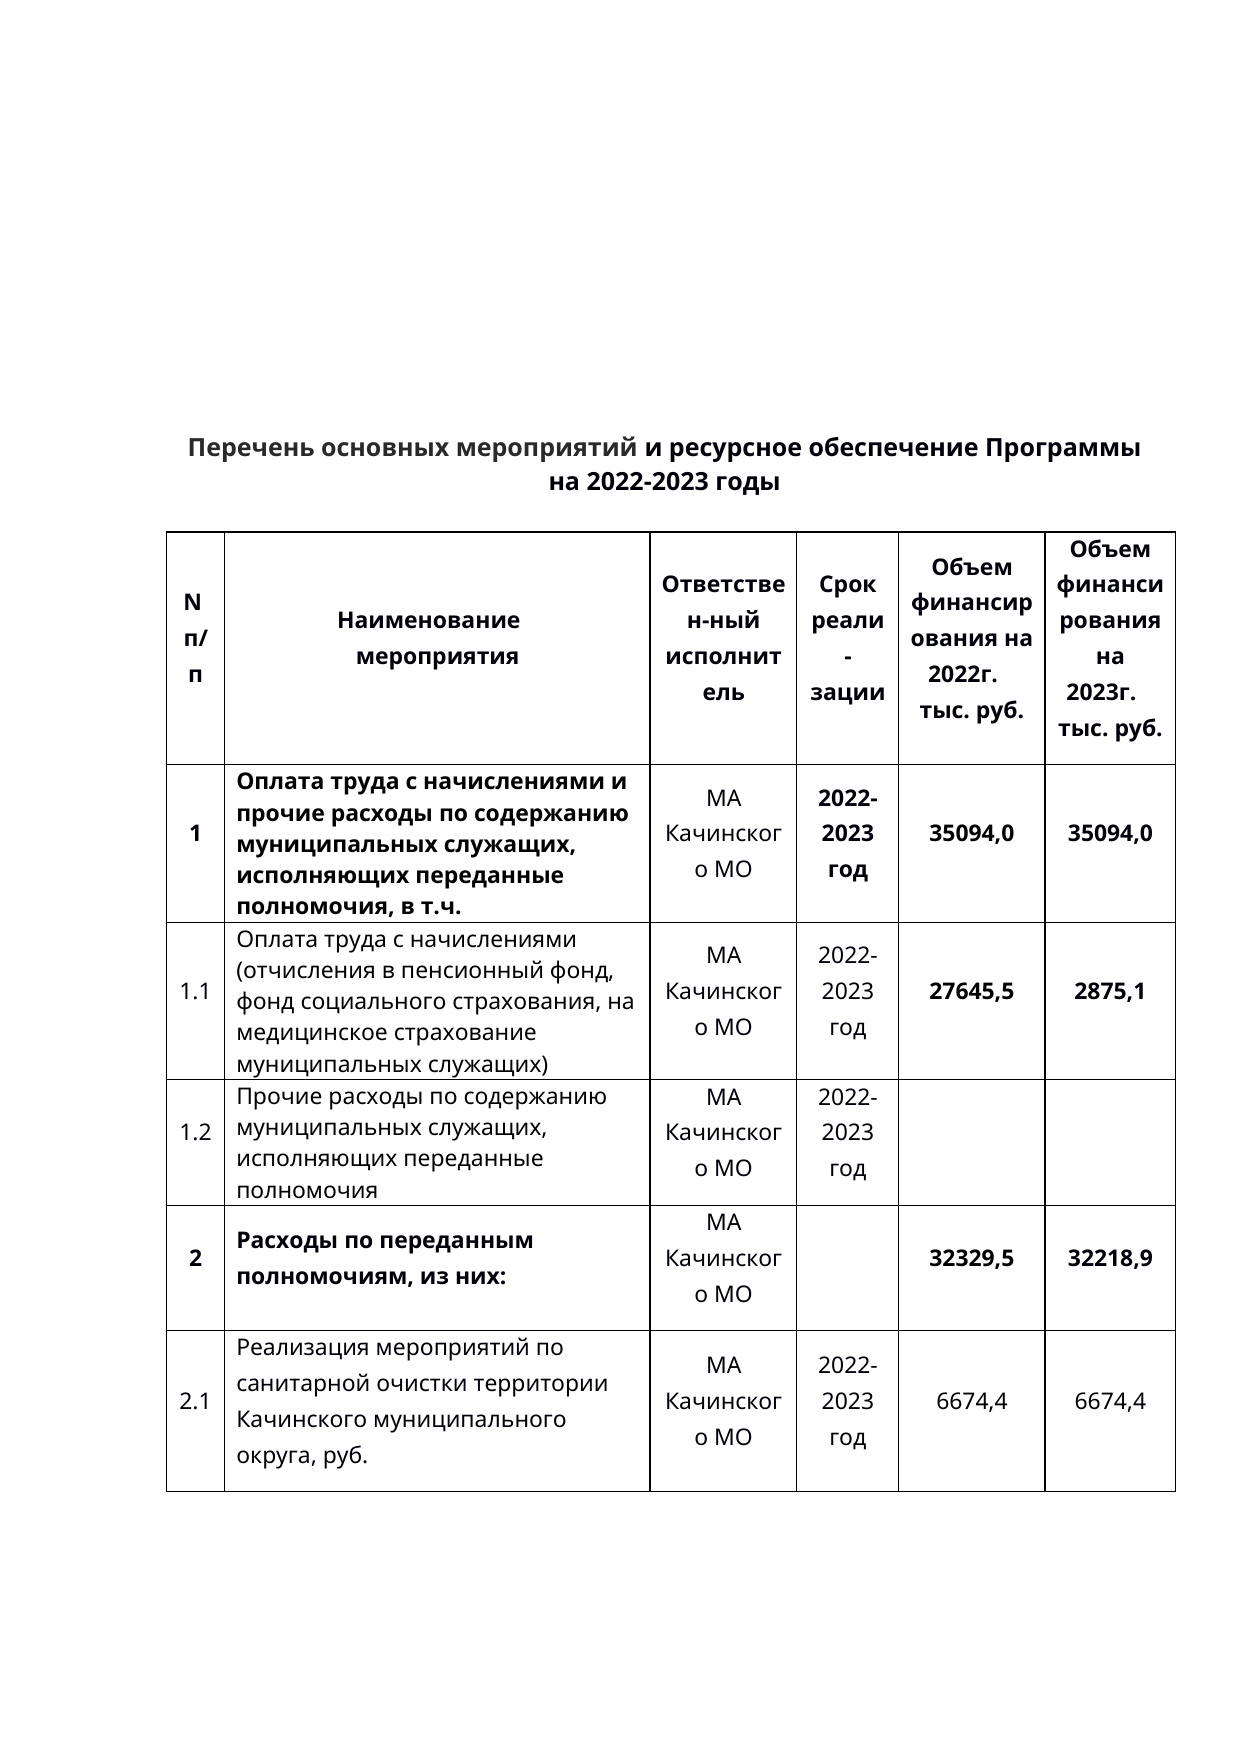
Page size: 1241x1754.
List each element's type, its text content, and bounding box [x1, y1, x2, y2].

table_cell 2.1 [167, 1331, 224, 1491]
table_cell 2022-2023 год [797, 1331, 898, 1491]
table_cell 1.2 [167, 1080, 224, 1205]
table_cell 35094,0 [899, 765, 1044, 922]
table_cell 2022-2023 год [797, 923, 898, 1079]
table_cell 35094,0 [1046, 765, 1175, 922]
table_header Объем финансирования на 2022г. тыс. руб. [899, 533, 1044, 764]
table_cell [899, 1080, 1044, 1205]
table_cell Реализация мероприятий по санитарной очистки территории Качинского муниципального округа, руб. [225, 1331, 649, 1491]
table_cell 1 [167, 765, 224, 922]
table_header Наименование мероприятия [225, 533, 649, 764]
table_cell 2022-2023 год [797, 1080, 898, 1205]
table_cell 2875,1 [1046, 923, 1175, 1079]
table_cell 1.1 [167, 923, 224, 1079]
table_header Срок реали-зации [797, 533, 898, 764]
table_cell 27645,5 [899, 923, 1044, 1079]
table_header Объем финансирования на 2023г. тыс. руб. [1046, 533, 1175, 764]
table_cell Прочие расходы по содержанию муниципальных служащих, исполняющих переданные полномочия [225, 1080, 649, 1205]
table_cell МА Качинского МО [651, 1206, 796, 1330]
table_header N п/п [167, 533, 224, 764]
table_cell 32218,9 [1046, 1206, 1175, 1330]
table_cell Расходы по переданным полномочиям, из них: [225, 1206, 649, 1330]
table_cell 6674,4 [1046, 1331, 1175, 1491]
table_cell [797, 1206, 898, 1330]
list Перечень основных мероприятий и ресурсное обеспечение Программы на 2022-2023 годы [177, 429, 1152, 497]
table_cell МА Качинского МО [651, 765, 796, 922]
table_cell Оплата труда с начислениями и прочие расходы по содержанию муниципальных служащих, исполняющих переданные полномочия, в т.ч. [225, 765, 649, 922]
table_cell 32329,5 [899, 1206, 1044, 1330]
table_cell [1046, 1080, 1175, 1205]
table_cell МА Качинского МО [651, 1331, 796, 1491]
table_header Ответствен-ный исполнитель [651, 533, 796, 764]
table_cell 2022-2023 год [797, 765, 898, 922]
table_cell МА Качинского МО [651, 1080, 796, 1205]
table_cell 2 [167, 1206, 224, 1330]
table_cell МА Качинского МО [651, 923, 796, 1079]
table_cell 6674,4 [899, 1331, 1044, 1491]
table_cell Оплата труда с начислениями (отчисления в пенсионный фонд, фонд социального страхования, на медицинское страхование муниципальных служащих) [225, 923, 649, 1079]
